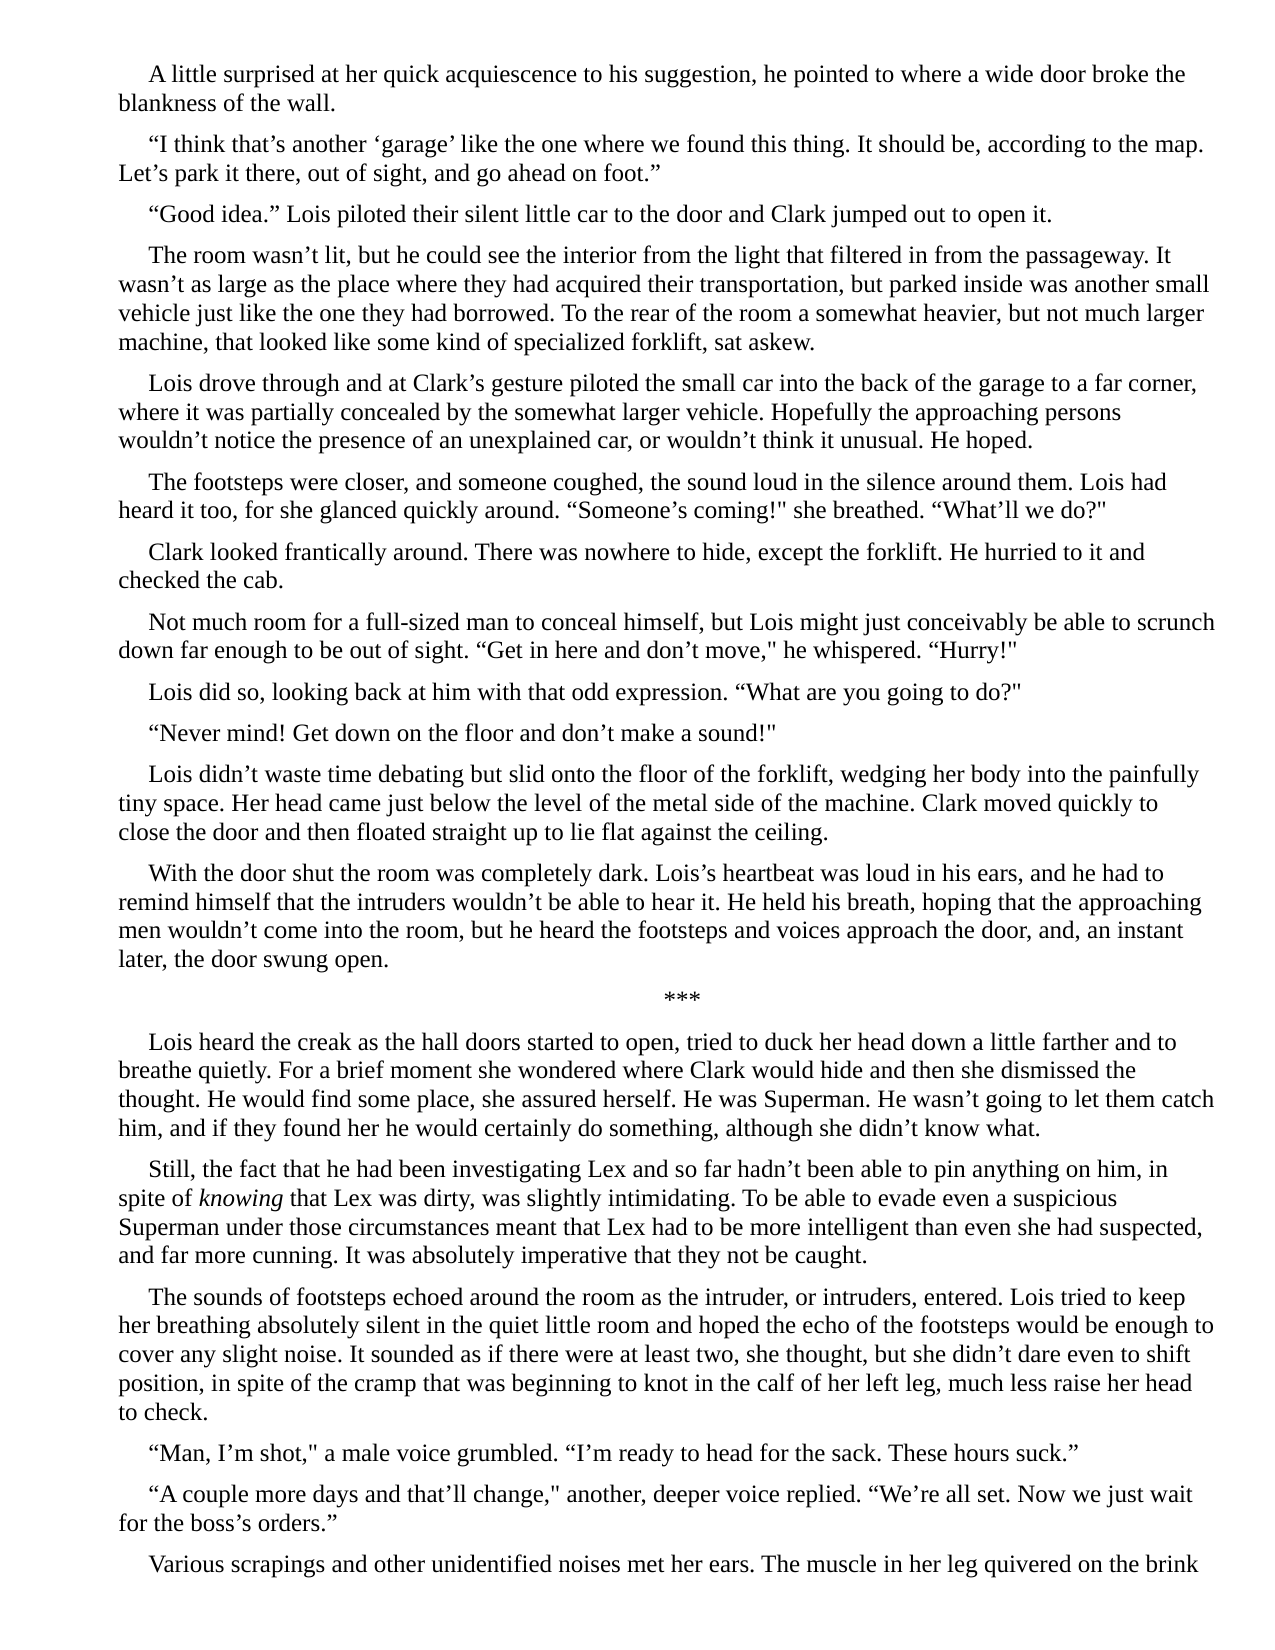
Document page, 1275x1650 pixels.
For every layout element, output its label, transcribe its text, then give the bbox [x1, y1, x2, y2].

text The room wasn’t lit, but he could see the interior from the light that filtered in from the passageway. It wasn’t as large as the place where they had acquired their transportation, but parked inside was another small vehicle just like the one they had borrowed. To the rear of the room a somewhat heavier, but not much larger machine, that looked like some kind of specialized forklift, sat askew. [118, 240, 1216, 355]
text Lois drove through and at Clark’s gesture piloted the small car into the back of the garage to a far corner, where it was partially concealed by the somewhat larger vehicle. Hopefully the approaching persons wouldn’t notice the presence of an unexplained car, or wouldn’t think it unusual. He hoped. [118, 368, 1216, 454]
text Not much room for a full-sized man to conceal himself, but Lois might just conceivably be able to scrunch down far enough to be out of sight. “Get in here and don’t move," he whispered. “Hurry!" [118, 607, 1216, 664]
text Lois did so, looking back at him with that odd expression. “What are you going to do?" [118, 677, 1216, 705]
text “Man, I’m shot," a male voice grumbled. “I’m ready to head for the sack. These hours suck.” [118, 1438, 1216, 1467]
text *** [118, 985, 1216, 1014]
text “A couple more days and that’ll change," another, deeper voice replied. “We’re all set. Now we just wait for the boss’s orders.” [118, 1479, 1216, 1537]
text The sounds of footsteps echoed around the room as the intruder, or intruders, entered. Lois tried to keep her breathing absolutely silent in the quiet little room and hoped the echo of the footsteps would be enough to cover any slight noise. It sounded as if there were at least two, she thought, but she didn’t dare even to shift position, in spite of the cramp that was beginning to knot in the calf of her left leg, much less raise her head to check. [118, 1282, 1216, 1425]
text Various scrapings and other unidentified noises met her ears. The muscle in her leg quivered on the brink [118, 1549, 1216, 1578]
text “Never mind! Get down on the floor and don’t make a sound!" [118, 718, 1216, 747]
text Clark looked frantically around. There was nowhere to hide, except the forklift. He hurried to it and checked the cab. [118, 537, 1216, 594]
text A little surprised at her quick acquiescence to his suggestion, he pointed to where a wide door broke the blankness of the wall. [118, 59, 1216, 117]
text The footsteps were closer, and someone coughed, the sound loud in the silence around them. Lois had heard it too, for she glanced quickly around. “Someone’s coming!" she breathed. “What’ll we do?" [118, 467, 1216, 524]
text Lois didn’t waste time debating but slid onto the floor of the forklift, wedging her body into the painfully tiny space. Her head came just below the level of the metal side of the machine. Clark moved quickly to close the door and then floated straight up to lie flat against the ceiling. [118, 759, 1216, 845]
text With the door shut the room was completely dark. Lois’s heartbeat was loud in his ears, and he had to remind himself that the intruders wouldn’t be able to hear it. He held his breath, hoping that the approaching men wouldn’t come into the room, but he heard the footsteps and voices approach the door, and, an instant later, the door swung open. [118, 858, 1216, 973]
text “I think that’s another ‘garage’ like the one where we found this thing. It should be, according to the map. Let’s park it there, out of sight, and go ahead on foot.” [118, 129, 1216, 187]
text Still, the fact that he had been investigating Lex and so far hadn’t been able to pin anything on him, in spite of knowing that Lex was dirty, was slightly intimidating. To be able to evade even a suspicious Superman under those circumstances meant that Lex had to be more intelligent than even she had suspected, and far more cunning. It was absolutely imperative that they not be caught. [118, 1154, 1216, 1269]
text “Good idea.” Lois piloted their silent little car to the door and Clark jumped out to open it. [118, 199, 1216, 228]
text Lois heard the creak as the hall doors started to open, tried to duck her head down a little farther and to breathe quietly. For a brief moment she wondered where Clark would hide and then she dismissed the thought. He would find some place, she assured herself. He was Superman. He wasn’t going to let them catch him, and if they found her he would certainly do something, although she didn’t know what. [118, 1027, 1216, 1142]
